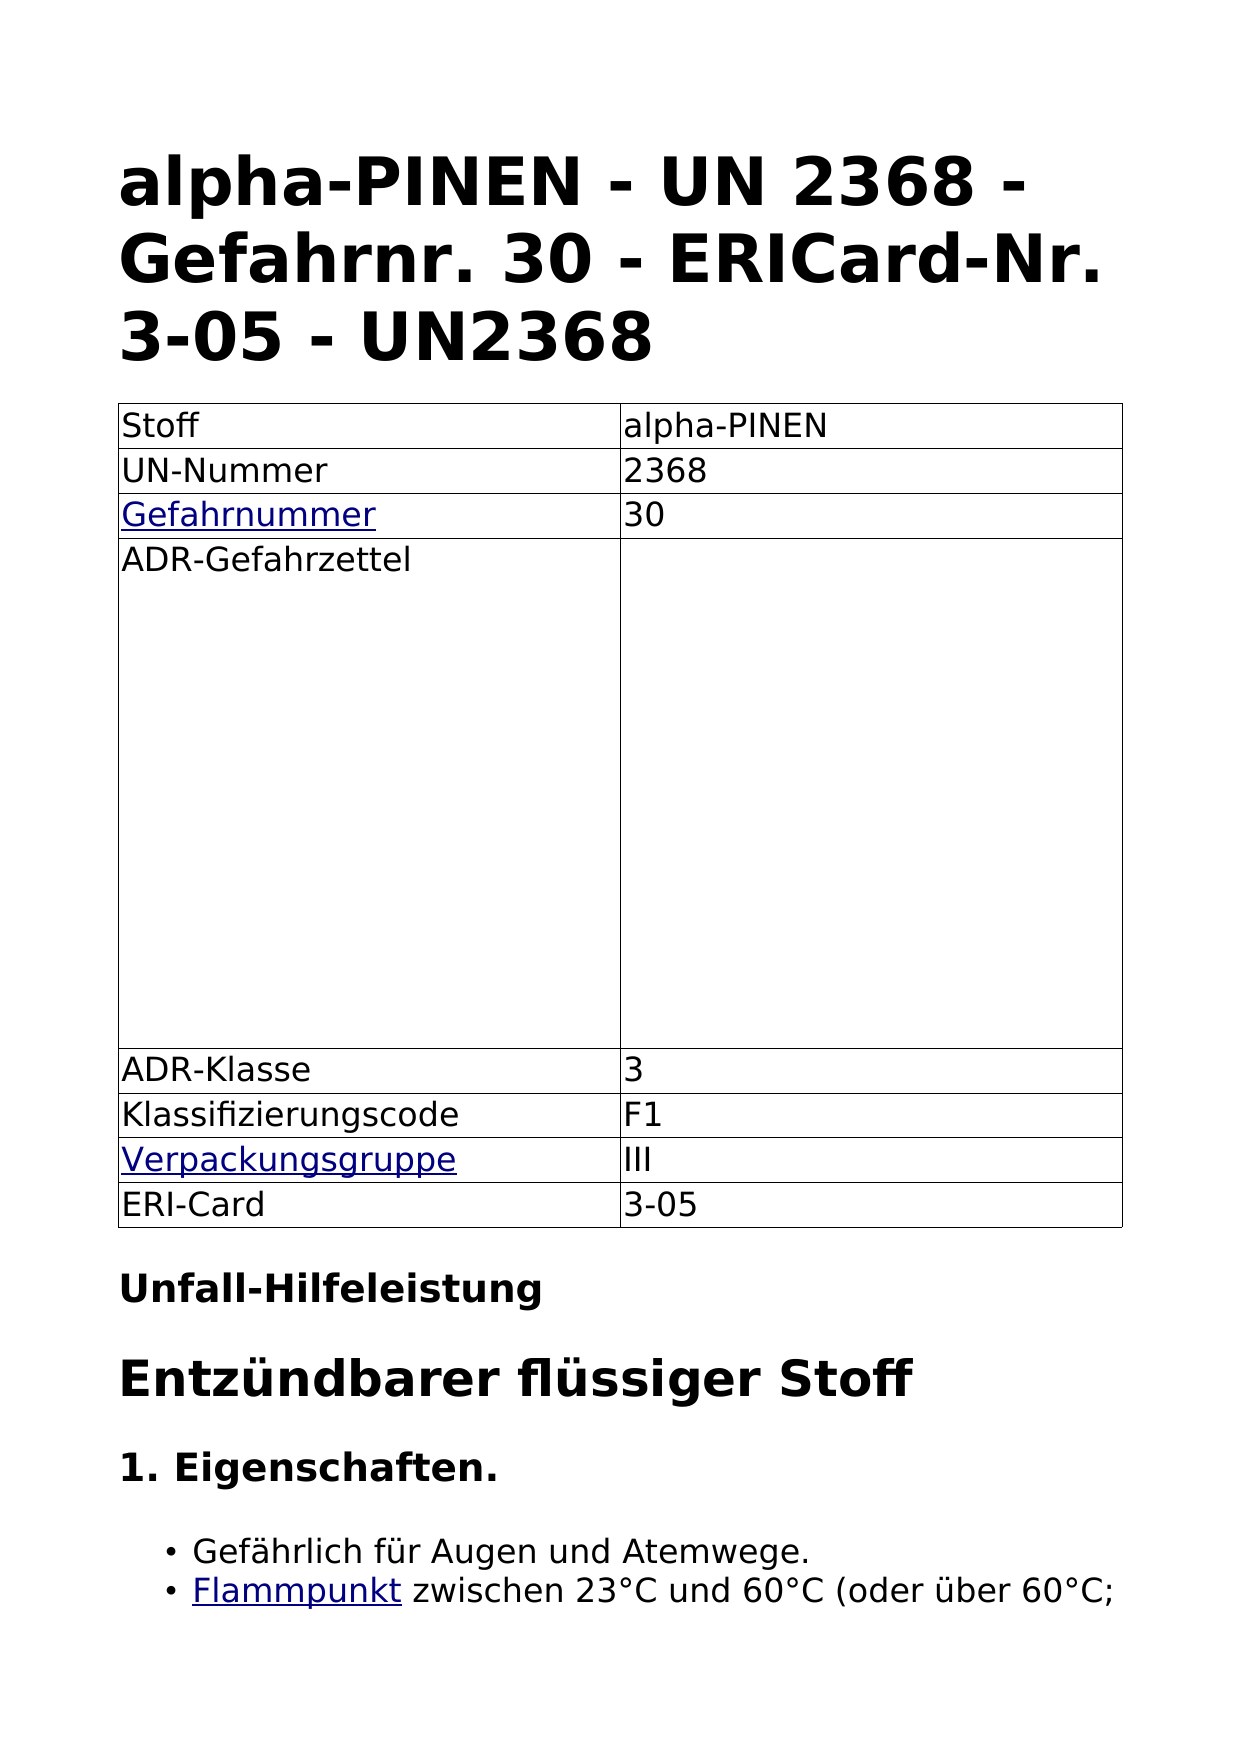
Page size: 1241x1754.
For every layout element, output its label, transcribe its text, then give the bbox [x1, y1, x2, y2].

table_cell ADR-Gefahrzettel [119, 539, 620, 1048]
table_cell Verpackungsgruppe [119, 1138, 620, 1182]
table_cell 30 [621, 494, 1122, 538]
table_header Stoff [119, 404, 620, 448]
table_cell Gefahrnummer [119, 494, 620, 538]
table_cell ERI-Card [119, 1183, 620, 1227]
list Gefährlich für Augen und Atemwege. [177, 1532, 1122, 1571]
table_cell 2368 [621, 449, 1122, 493]
list Flammpunkt zwischen 23°C und 60°C (oder über 60°C; [177, 1571, 1122, 1610]
table_cell UN-Nummer [119, 449, 620, 493]
table_cell [621, 539, 1122, 1048]
subtitle 1. Eigenschaften. [118, 1445, 1122, 1490]
subtitle Entzündbarer flüssiger Stoff [118, 1349, 1122, 1408]
subtitle Unfall-Hilfeleistung [118, 1267, 1122, 1312]
table_cell ADR-Klasse [119, 1049, 620, 1092]
table_cell III [621, 1138, 1122, 1182]
table_cell F1 [621, 1094, 1122, 1137]
subtitle alpha-PINEN - UN 2368 - Gefahrnr. 30 - ERICard-Nr. 3-05 - UN2368 [118, 143, 1122, 376]
table_header alpha-PINEN [621, 404, 1122, 448]
table_cell Klassifizierungscode [119, 1094, 620, 1137]
table_cell 3-05 [621, 1183, 1122, 1227]
table_cell 3 [621, 1049, 1122, 1092]
